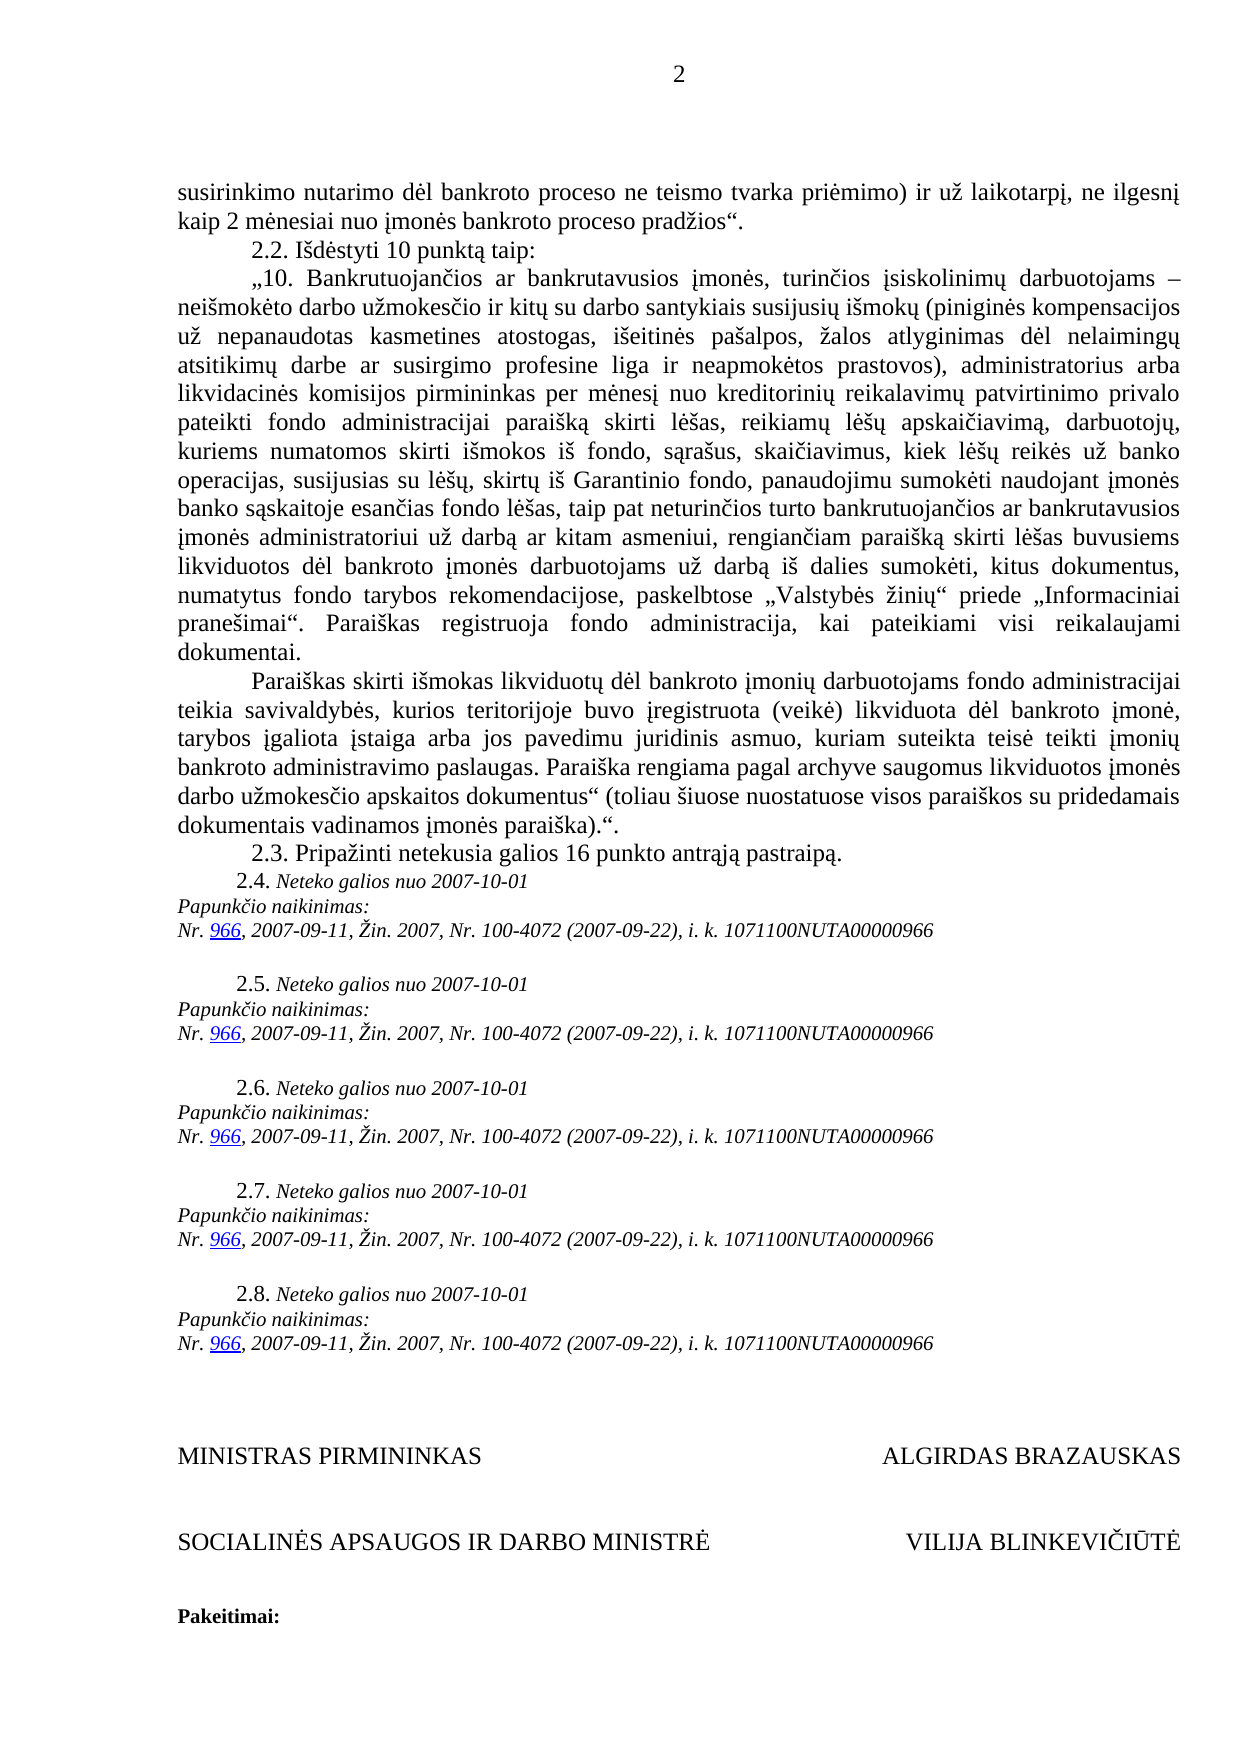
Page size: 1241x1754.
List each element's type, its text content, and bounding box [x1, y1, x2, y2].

text 2.3. Pripažinti netekusia galios 16 punkto antrąją pastraipą. [177, 838, 1181, 867]
text Papunkčio naikinimas: [177, 1306, 1181, 1331]
text Papunkčio naikinimas: [177, 1203, 1181, 1227]
text MINISTRAS PIRMININKAS ALGIRDAS BRAZAUSKAS [177, 1441, 1181, 1469]
text 2.5. Neteko galios nuo 2007-10-01 [177, 970, 1181, 997]
text Paraiškas skirti išmokas likviduotų dėl bankroto įmonių darbuotojams fondo administracijai teikia savivaldybės, kurios teritorijoje buvo įregistruota (veikė) likviduota dėl bankroto įmonė, tarybos įgaliota įstaiga arba jos pavedimu juridinis asmuo, kuriam suteikta teisė teikti įmonių bankroto administravimo paslaugas. Paraiška rengiama pagal archyve saugomus likviduotos įmonės darbo užmokesčio apskaitos dokumentus“ (toliau šiuose nuostatuose visos paraiškos su pridedamais dokumentais vadinamos įmonės paraiška).“. [177, 666, 1181, 838]
text Pakeitimai: [177, 1604, 1181, 1628]
text 2.7. Neteko galios nuo 2007-10-01 [177, 1177, 1181, 1203]
text SOCIALINĖS APSAUGOS IR DARBO MINISTRĖ VILIJA BLINKEVIČIŪTĖ [177, 1527, 1181, 1556]
text Nr. 966, 2007-09-11, Žin. 2007, Nr. 100-4072 (2007-09-22), i. k. 1071100NUTA00000966 [177, 918, 1181, 942]
text Nr. 966, 2007-09-11, Žin. 2007, Nr. 100-4072 (2007-09-22), i. k. 1071100NUTA00000966 [177, 1021, 1181, 1045]
text 2.8. Neteko galios nuo 2007-10-01 [177, 1280, 1181, 1306]
text Papunkčio naikinimas: [177, 893, 1181, 918]
text 2.6. Neteko galios nuo 2007-10-01 [177, 1074, 1181, 1100]
text susirinkimo nutarimo dėl bankroto proceso ne teismo tvarka priėmimo) ir už laikotarpį, ne ilgesnį kaip 2 mėnesiai nuo įmonės bankroto proceso pradžios“. [177, 177, 1181, 235]
text Nr. 966, 2007-09-11, Žin. 2007, Nr. 100-4072 (2007-09-22), i. k. 1071100NUTA00000966 [177, 1331, 1181, 1354]
text Nr. 966, 2007-09-11, Žin. 2007, Nr. 100-4072 (2007-09-22), i. k. 1071100NUTA00000966 [177, 1124, 1181, 1148]
text 2.2. Išdėstyti 10 punktą taip: [177, 235, 1181, 263]
text Papunkčio naikinimas: [177, 997, 1181, 1021]
text „10. Bankrutuojančios ar bankrutavusios įmonės, turinčios įsiskolinimų darbuotojams – neišmokėto darbo užmokesčio ir kitų su darbo santykiais susijusių išmokų (piniginės kompensacijos už nepanaudotas kasmetines atostogas, išeitinės pašalpos, žalos atlyginimas dėl nelaimingų atsitikimų darbe ar susirgimo profesine liga ir neapmokėtos prastovos), administratorius arba likvidacinės komisijos pirmininkas per mėnesį nuo kreditorinių reikalavimų patvirtinimo privalo pateikti fondo administracijai paraišką skirti lėšas, reikiamų lėšų apskaičiavimą, darbuotojų, kuriems numatomos skirti išmokos iš fondo, sąrašus, skaičiavimus, kiek lėšų reikės už banko operacijas, susijusias su lėšų, skirtų iš Garantinio fondo, panaudojimu sumokėti naudojant įmonės banko sąskaitoje esančias fondo lėšas, taip pat neturinčios turto bankrutuojančios ar bankrutavusios įmonės administratoriui už darbą ar kitam asmeniui, rengiančiam paraišką skirti lėšas buvusiems likviduotos dėl bankroto įmonės darbuotojams už darbą iš dalies sumokėti, kitus dokumentus, numatytus fondo tarybos rekomendacijose, paskelbtose „Valstybės žinių“ priede „Informaciniai pranešimai“. Paraiškas registruoja fondo administracija, kai pateikiami visi reikalaujami dokumentai. [177, 263, 1181, 666]
text Nr. 966, 2007-09-11, Žin. 2007, Nr. 100-4072 (2007-09-22), i. k. 1071100NUTA00000966 [177, 1227, 1181, 1251]
text Papunkčio naikinimas: [177, 1100, 1181, 1124]
text 2.4. Neteko galios nuo 2007-10-01 [177, 867, 1181, 893]
